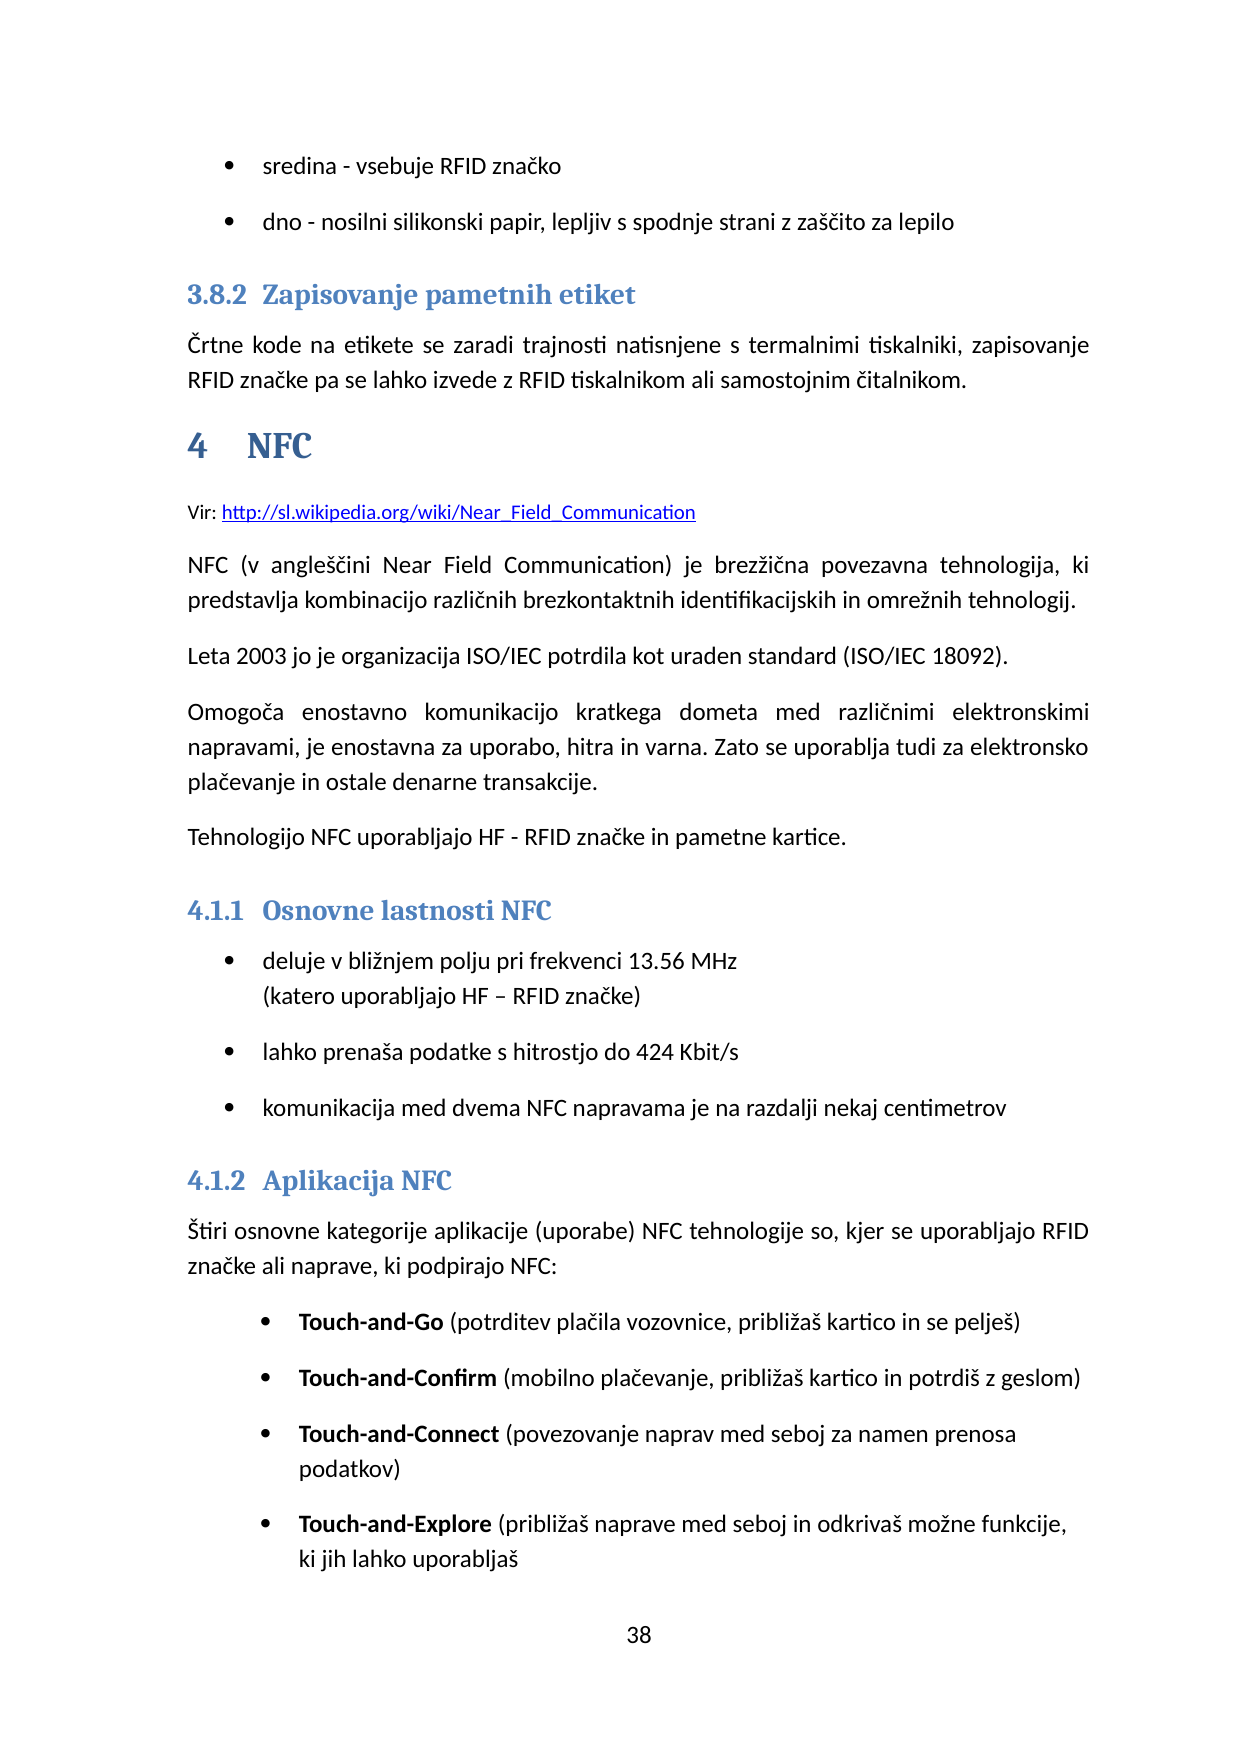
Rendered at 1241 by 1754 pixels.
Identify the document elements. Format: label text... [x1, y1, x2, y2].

text Leta 2003 jo je organizacija ISO/IEC potrdila kot uraden standard (ISO/IEC 18092). [187, 640, 1090, 670]
list sredina - vsebuje RFID značko [225, 150, 1090, 181]
list lahko prenaša podatke s hitrostjo do 424 Kbit/s [225, 1036, 1090, 1066]
text NFC (v angleščini Near Field Communication) je brezžična povezavna tehnologija, ki predstavlja kombinacijo različnih brezkontaktnih identifikacijskih in omrežnih tehnologij. [187, 549, 1090, 614]
list deluje v bližnjem polju pri frekvenci 13.56 MHz (katero uporabljajo HF – RFID značke) [225, 945, 1090, 1011]
list dno - nosilni silikonski papir, lepljiv s spodnje strani z zaščito za lepilo [225, 206, 1090, 236]
text Črtne kode na etikete se zaradi trajnosti natisnjene s termalnimi tiskalniki, zapisovanje RFID značke pa se lahko izvede z RFID tiskalnikom ali samostojnim čitalnikom. [187, 329, 1090, 395]
list Touch-and-Connect (povezovanje naprav med seboj za namen prenosa podatkov) [261, 1418, 1090, 1483]
subtitle NFC [187, 424, 1090, 467]
subtitle Zapisovanje pametnih etiket [187, 278, 1090, 312]
list Touch-and-Confirm (mobilno plačevanje, približaš kartico in potrdiš z geslom) [261, 1362, 1090, 1392]
list komunikacija med dvema NFC napravama je na razdalji nekaj centimetrov [225, 1092, 1090, 1122]
text Tehnologijo NFC uporabljajo HF - RFID značke in pametne kartice. [187, 821, 1090, 852]
list Touch-and-Explore (približaš naprave med seboj in odkrivaš možne funkcije, ki jih lahko uporabljaš [261, 1508, 1090, 1574]
subtitle Aplikacija NFC [187, 1164, 1090, 1198]
list Touch-and-Go (potrditev plačila vozovnice, približaš kartico in se pelješ) [261, 1306, 1090, 1337]
text Štiri osnovne kategorije aplikacije (uporabe) NFC tehnologije so, kjer se uporabljajo RFID značke ali naprave, ki podpirajo NFC: [187, 1215, 1090, 1281]
text Omogoča enostavno komunikacijo kratkega dometa med različnimi elektronskimi napravami, je enostavna za uporabo, hitra in varna. Zato se uporablja tudi za elektronsko plačevanje in ostale denarne transakcije. [187, 696, 1090, 796]
text Vir: http://sl.wikipedia.org/wiki/Near_Field_Communication [187, 499, 1090, 524]
subtitle Osnovne lastnosti NFC [187, 894, 1090, 927]
